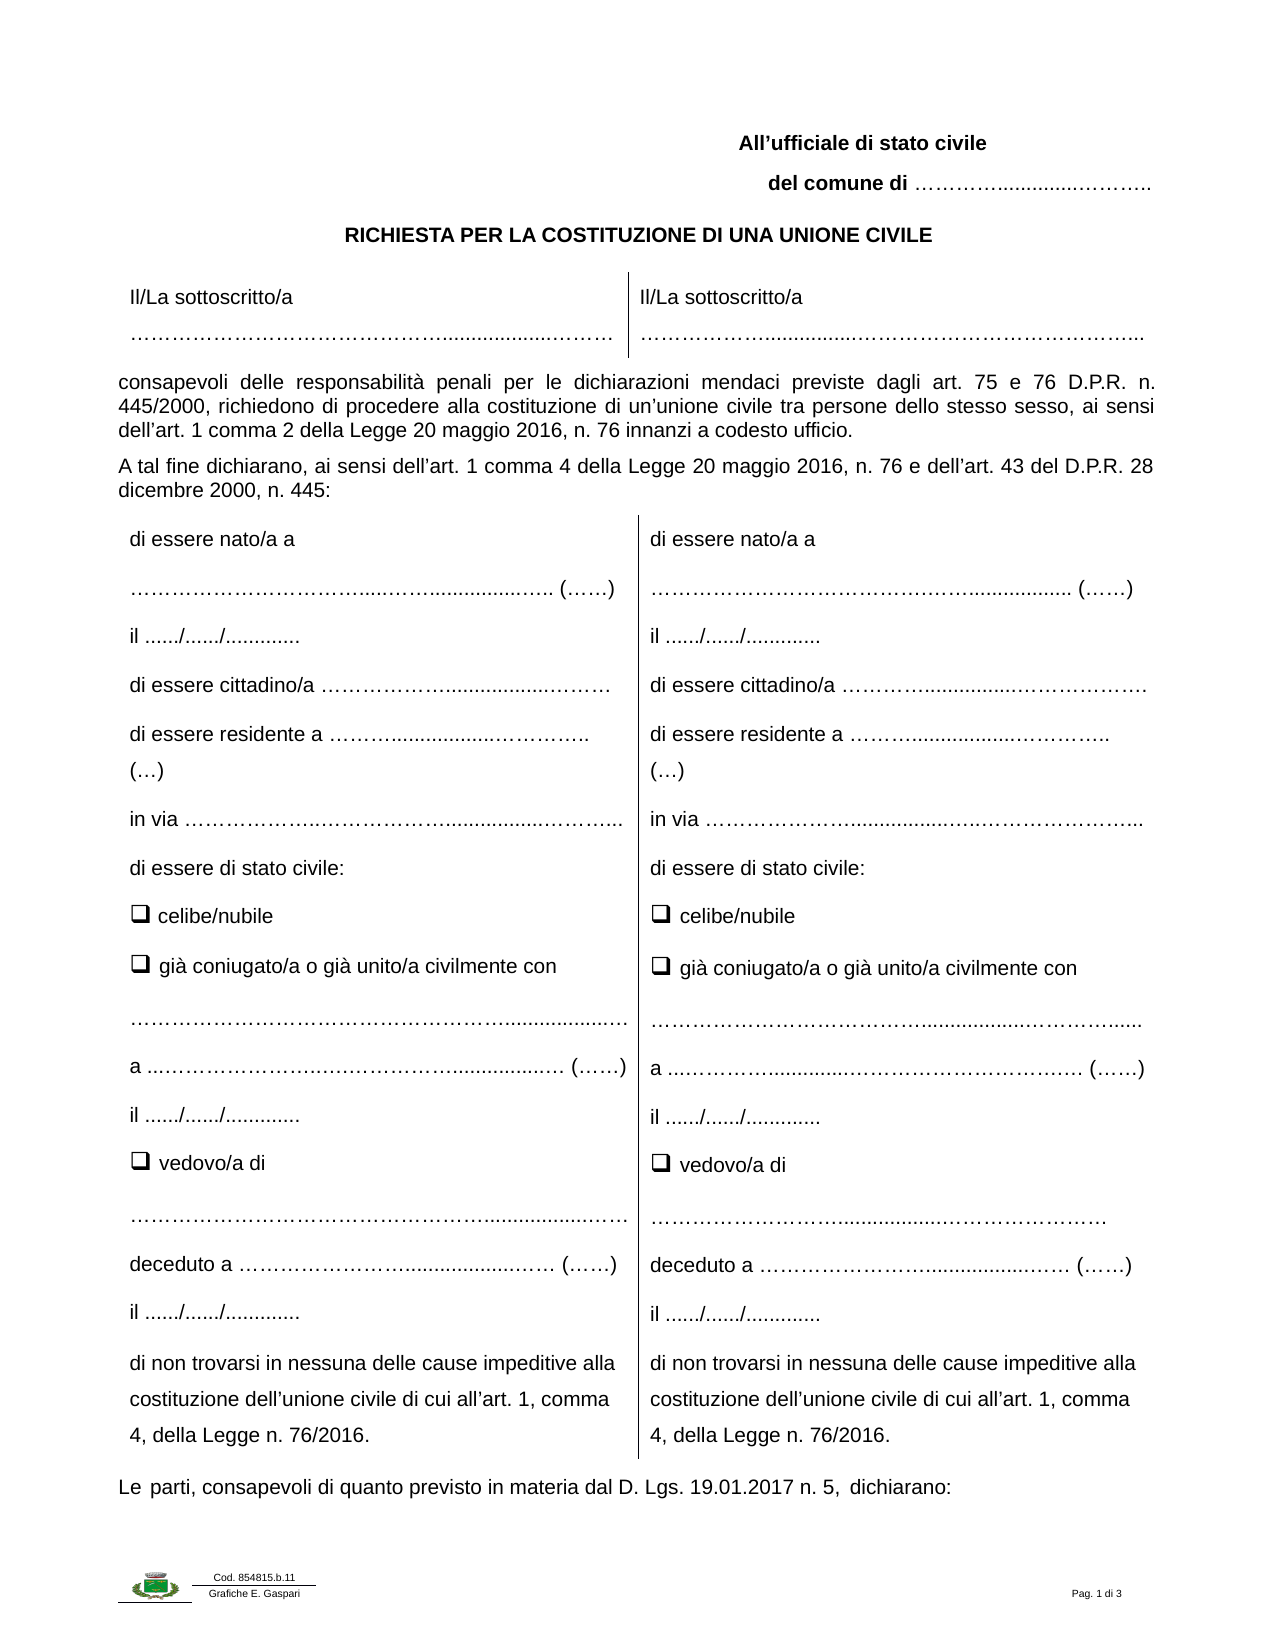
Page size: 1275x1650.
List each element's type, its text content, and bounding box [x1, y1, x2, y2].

picture [118, 1570, 192, 1602]
text A tal fine dichiarano, ai sensi dell’art. 1 comma 4 della Legge 20 maggio 2016, n. 76 e dell’art. 43 del D.P.R. 28 dicembre 2000, n. 445: [118, 454, 1157, 502]
table_header Il/La sottoscritto/a ………………………………………...................……… [118, 272, 628, 357]
table_cell di non trovarsi in nessuna delle cause impeditive alla costituzione dell’unione civile di cui all’art. 1, comma 4, della Legge n. 76/2016. [639, 1338, 1157, 1459]
table_cell di essere cittadino/a …………................………………. [639, 661, 1157, 709]
table_header di essere nato/a a …………………………….....……................….. (……) il ....../....../............. [118, 515, 638, 661]
subtitle RICHIESTA PER LA COSTITUZIONE DI UNA UNIONE CIVILE [118, 223, 1159, 247]
table_header di essere nato/a a ………………………………….…….................. (……) il ....../....../............. [639, 515, 1157, 661]
table_cell di essere cittadino/a ………………..................……… [118, 661, 638, 709]
text del comune di …………..............……….. [768, 171, 1157, 194]
table_header Il/La sottoscritto/a ………………................…………………………………... [629, 272, 1157, 357]
text consapevoli delle responsabilità penali per le dichiarazioni mendaci previste dagli art. 75 e 76 D.P.R. n. 445/2000, richiedono di procedere alla costituzione di un’unione civile tra persone dello stesso sesso, ai sensi dell’art. 1 comma 2 della Legge 20 maggio 2016, n. 76 innanzi a codesto ufficio. [118, 370, 1157, 442]
table_cell di essere residente a ………..................………….. (…) in via ………………..……………….................………... [118, 710, 638, 843]
text Le parti, consapevoli di quanto previsto in materia dal D. Lgs. 19.01.2017 n. 5, dichiarano: [118, 1471, 1152, 1501]
table_cell di non trovarsi in nessuna delle cause impeditive alla costituzione dell’unione civile di cui all’art. 1, comma 4, della Legge n. 76/2016. [118, 1338, 638, 1459]
subtitle All’ufficiale di stato civile [738, 131, 1149, 154]
table_cell di essere di stato civile:  celibe/nubile  già coniugato/a o già unito/a civilmente con ………………………………………………..................… a ...…………………..….……………................… (……) il ....../....../.............  vedovo/a di ……………………………………………..................…… deceduto a ……………………...................…… (……) il ....../....../............. [118, 843, 638, 1338]
table_cell di essere residente a ………..................………….. (…) in via ………………….................…..…………………... [639, 710, 1157, 843]
table_cell di essere di stato civile:  celibe/nubile  già coniugato/a o già unito/a civilmente con …………………………………..................…………...... a ...…………..............………………………….… (……) il ....../....../.............  vedovo/a di ………………………..................…………………… deceduto a ……………………..................…… (……) il ....../....../............. [639, 843, 1157, 1338]
